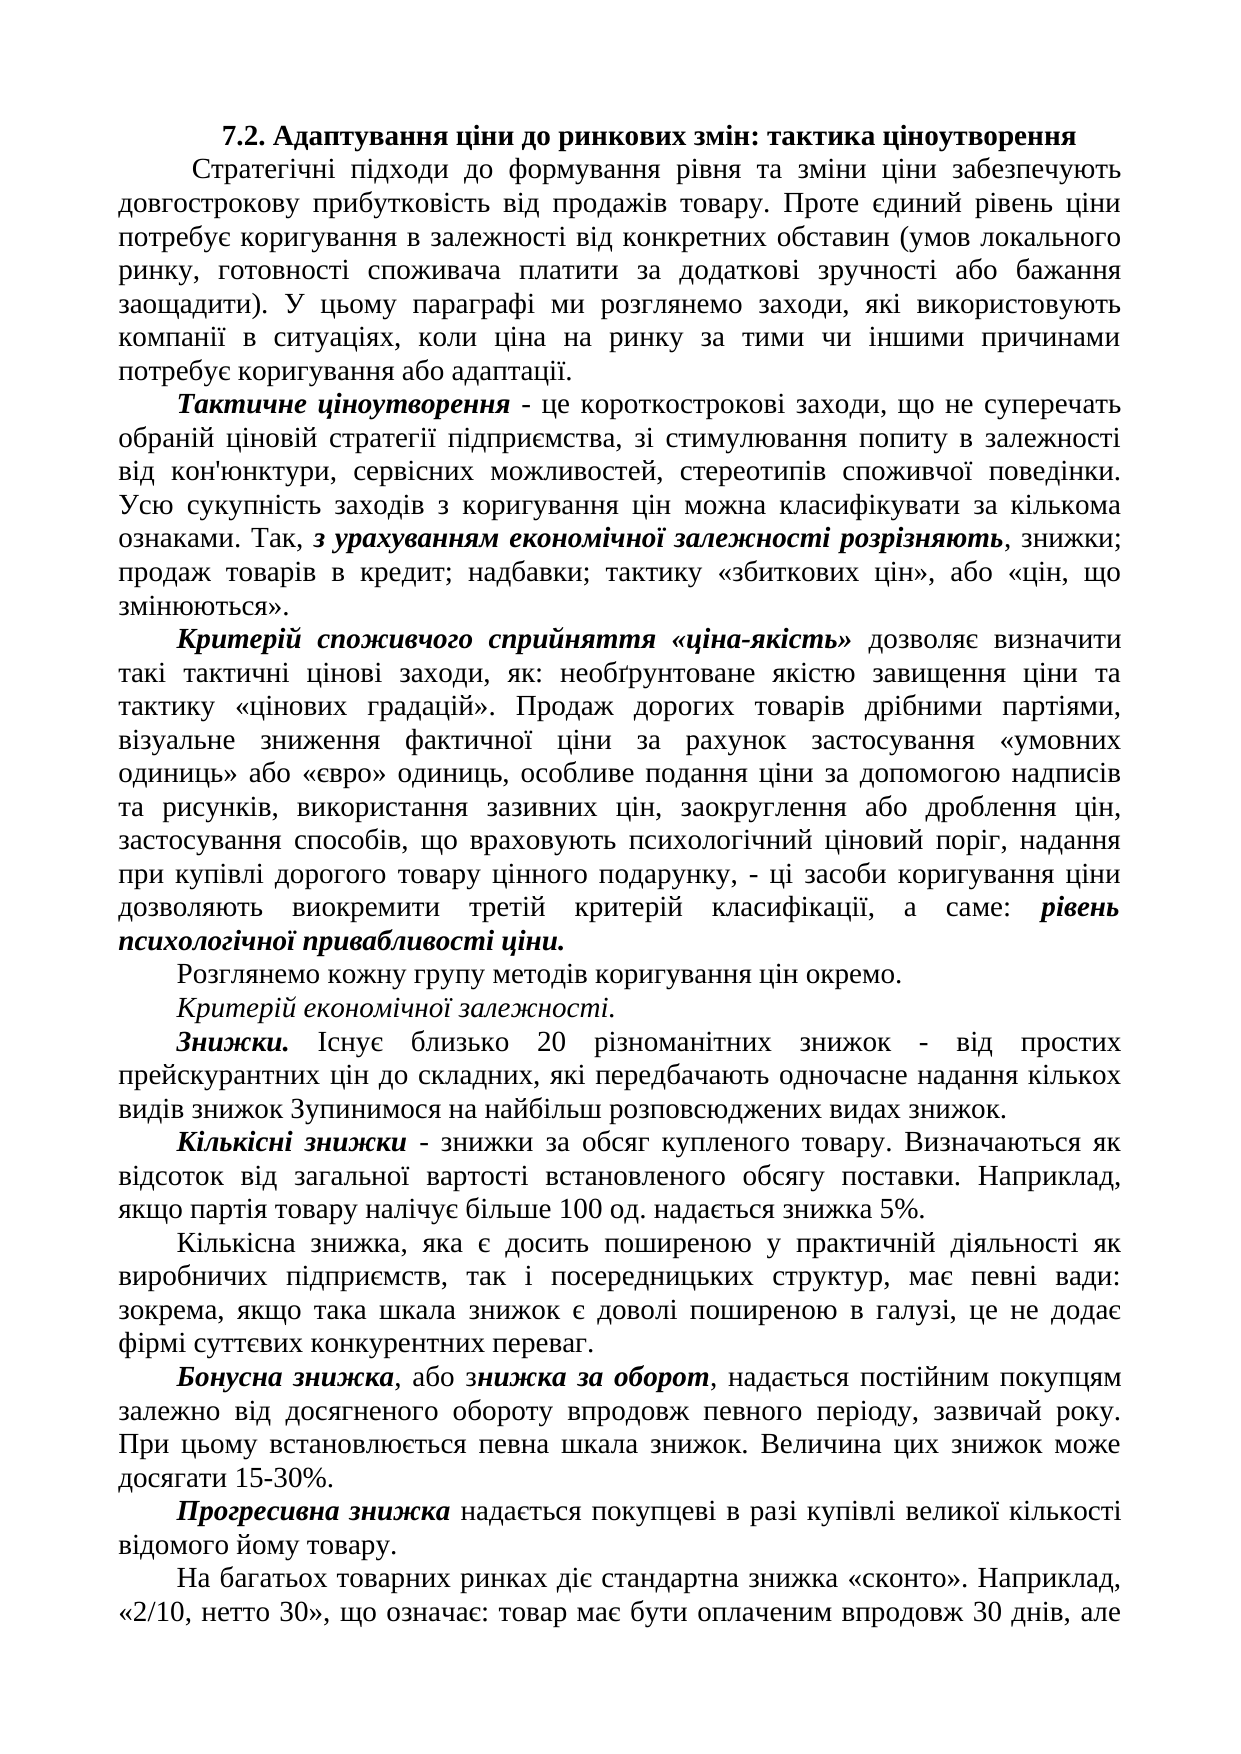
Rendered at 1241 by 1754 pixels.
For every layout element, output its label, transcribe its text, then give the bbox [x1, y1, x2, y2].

text Прогресивна знижка надається покупцеві в разі купівлі великої кількості відомого йому товару. [118, 1493, 1122, 1560]
text Критерій економічної залежності. [118, 990, 1122, 1024]
text Критерій споживчого сприйняття «ціна-якість» дозволяє визначити такі тактичні цінові заходи, як: необґрунтоване якістю завищення ціни та тактику «цінових градацій». Продаж дорогих товарів дрібними партіями, візуальне зниження фактичної ціни за рахунок застосування «умовних одиниць» або «євро» одиниць, особливе подання ціни за допомогою надписів та рисунків, використання зазивних цін, заокруглення або дроблення цін, застосування способів, що враховують психологічний ціновий поріг, надання при купівлі дорогого товару цінного подарунку, - ці засоби коригування ціни дозволяють виокремити третій критерій класифікації, а саме: рівень психологічної привабливості ціни. [118, 621, 1122, 957]
text Кількісні знижки - знижки за обсяг купленого товару. Визначаються як відсоток від загальної вартості встановленого обсягу поставки. Наприклад, якщо партія товару налічує більше 100 од. надається знижка 5%. [118, 1124, 1122, 1225]
text На багатьох товарних ринках діє стандартна знижка «сконто». Наприклад, «2/10, нетто 30», що означає: товар має бути оплаченим впродовж 30 днів, але [118, 1560, 1122, 1627]
text Тактичне ціноутворення - це короткострокові заходи, що не суперечать обраній ціновій стратегії підприємства, зі стимулювання попиту в залежності від кон'юнктури, сервісних можливостей, стереотипів споживчої поведінки. Усю сукупність заходів з коригування цін можна класифікувати за кількома ознаками. Так, з урахуванням економічної залежності розрізняють, знижки; продаж товарів в кредит; надбавки; тактику «збиткових цін», або «цін, що змінюються». [118, 386, 1122, 621]
text Кількісна знижка, яка є досить поширеною у практичній діяльності як виробничих підприємств, так і посередницьких структур, має певні вади: зокрема, якщо така шкала знижок є доволі поширеною в галузі, це не додає фірмі суттєвих конкурентних переваг. [118, 1225, 1122, 1359]
text Розглянемо кожну групу методів коригування цін окремо. [118, 957, 1122, 990]
text 7.2. Адаптування ціни до ринкових змін: тактика ціноутворення [118, 118, 1122, 152]
text Стратегічні підходи до формування рівня та зміни ціни забезпечують довгострокову прибутковість від продажів товару. Проте єдиний рівень ціни потребує коригування в залежності від конкретних обставин (умов локального ринку, готовності споживача платити за додаткові зручності або бажання заощадити). У цьому параграфі ми розглянемо заходи, які використовують компанії в ситуаціях, коли ціна на ринку за тими чи іншими причинами потребує коригування або адаптації. [118, 152, 1122, 386]
text Знижки. Існує близько 20 різноманітних знижок - від простих прейскурантних цін до складних, які передбачають одночасне надання кількох видів знижок Зупинимося на найбільш розповсюджених видах знижок. [118, 1024, 1122, 1124]
text Бонусна знижка, або знижка за оборот, надається постійним покупцям залежно від досягненого обороту впродовж певного періоду, зазвичай року. При цьому встановлюється певна шкала знижок. Величина цих знижок може досягати 15-30%. [118, 1359, 1122, 1493]
